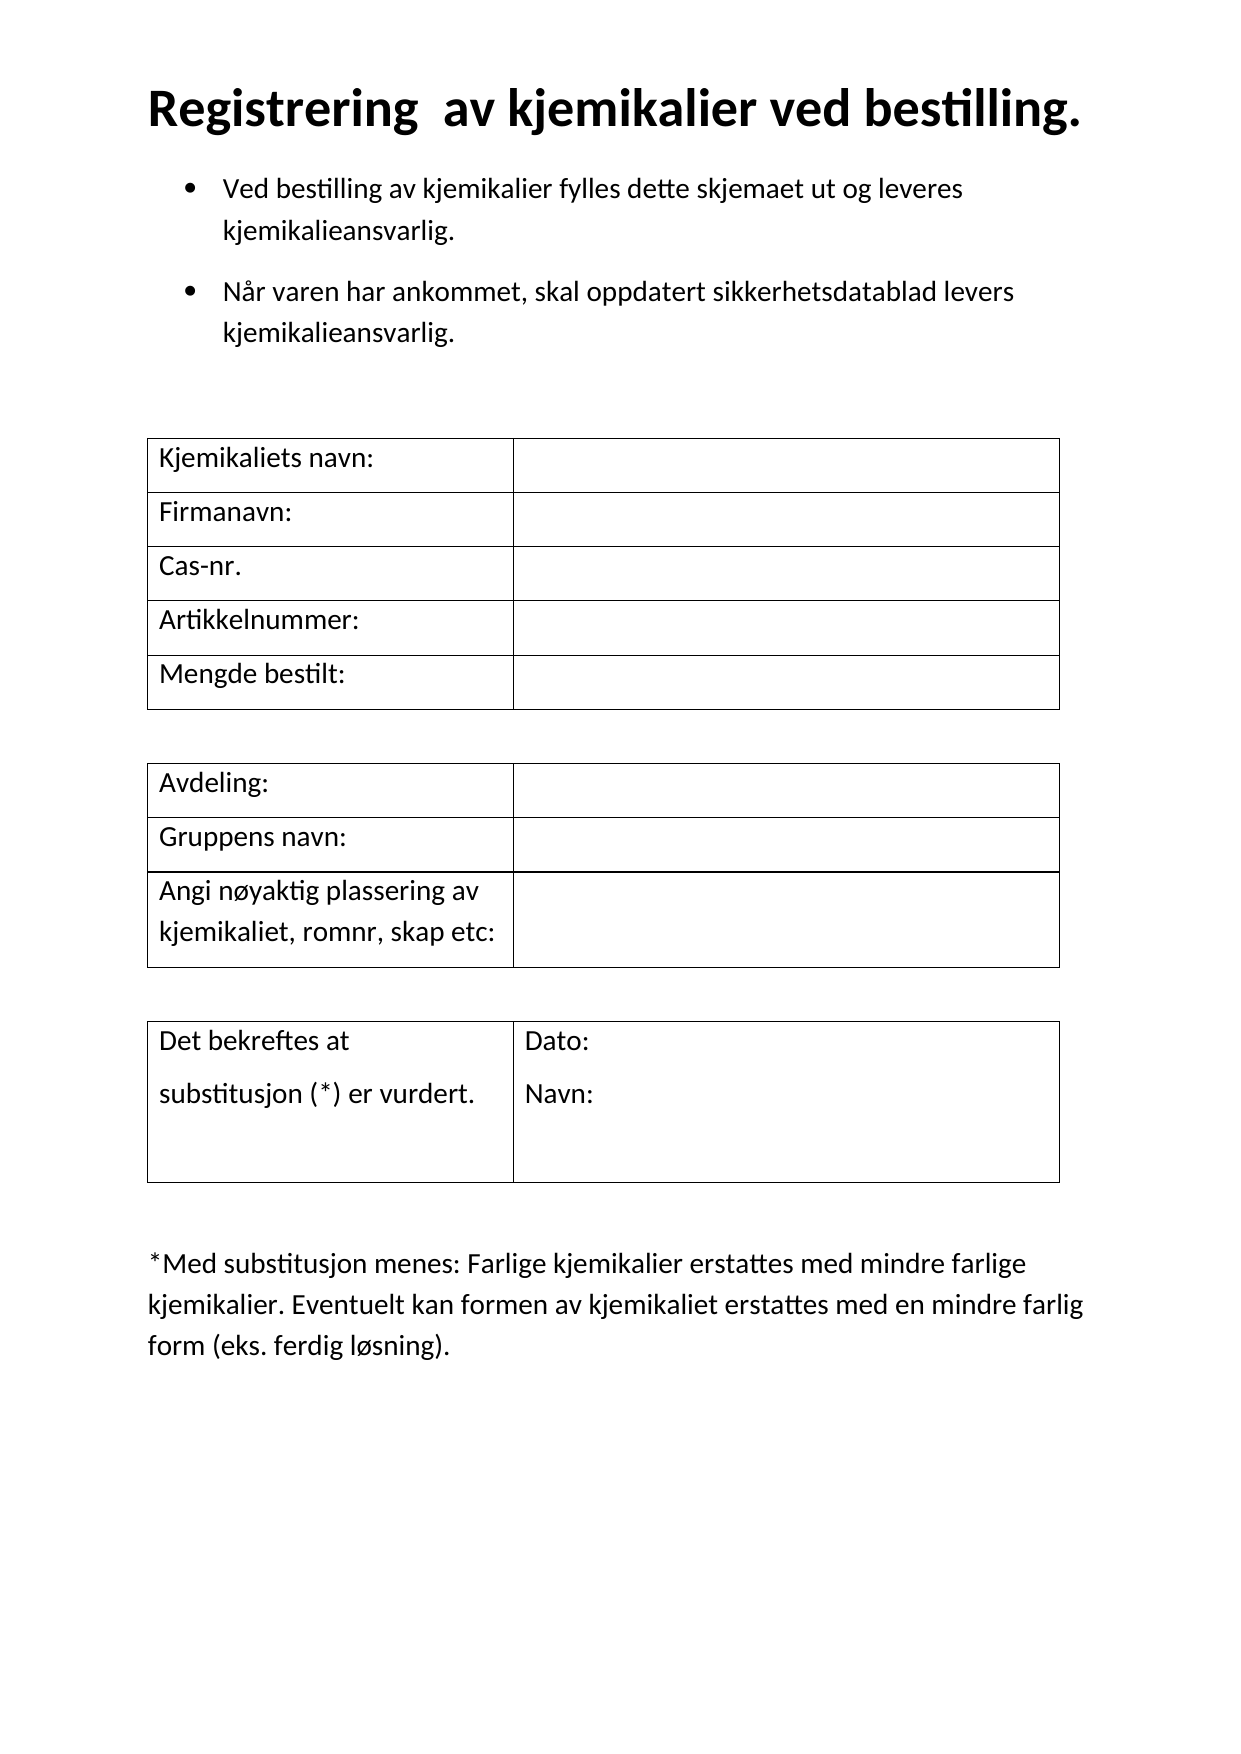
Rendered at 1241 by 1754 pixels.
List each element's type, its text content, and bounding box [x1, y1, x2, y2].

list Når varen har ankommet, skal oppdatert sikkerhetsdatablad levers kjemikalieansvarlig. [185, 273, 1093, 350]
table_cell [514, 547, 1059, 600]
text *Med substitusjon menes: Farlige kjemikalier erstattes med mindre farlige kjemikalier. Eventuelt kan formen av kjemikaliet erstattes med en mindre farlig form (eks. ferdig løsning). [148, 1245, 1093, 1362]
table_cell Cas-nr. [148, 547, 513, 600]
table_cell [514, 656, 1059, 709]
table_cell [514, 601, 1059, 654]
table_cell Gruppens navn: [148, 818, 513, 871]
table_cell Angi nøyaktig plassering av kjemikaliet, romnr, skap etc: [148, 873, 513, 967]
table_header Det bekreftes at substitusjon (*) er vurdert. [148, 1022, 513, 1182]
table_cell [514, 873, 1059, 967]
table_header [514, 439, 1059, 492]
list Ved bestilling av kjemikalier fylles dette skjemaet ut og leveres kjemikalieansvarlig. [185, 171, 1093, 247]
table_header Avdeling: [148, 764, 513, 817]
table_cell [514, 493, 1059, 546]
table_cell Artikkelnummer: [148, 601, 513, 654]
table_cell [514, 818, 1059, 871]
table_header Kjemikaliets navn: [148, 439, 513, 492]
table_cell Mengde bestilt: [148, 656, 513, 709]
table_header [514, 764, 1059, 817]
text Registrering av kjemikalier ved bestilling. [148, 74, 1093, 140]
table_cell Firmanavn: [148, 493, 513, 546]
table_header Dato: Navn: [514, 1022, 1059, 1182]
